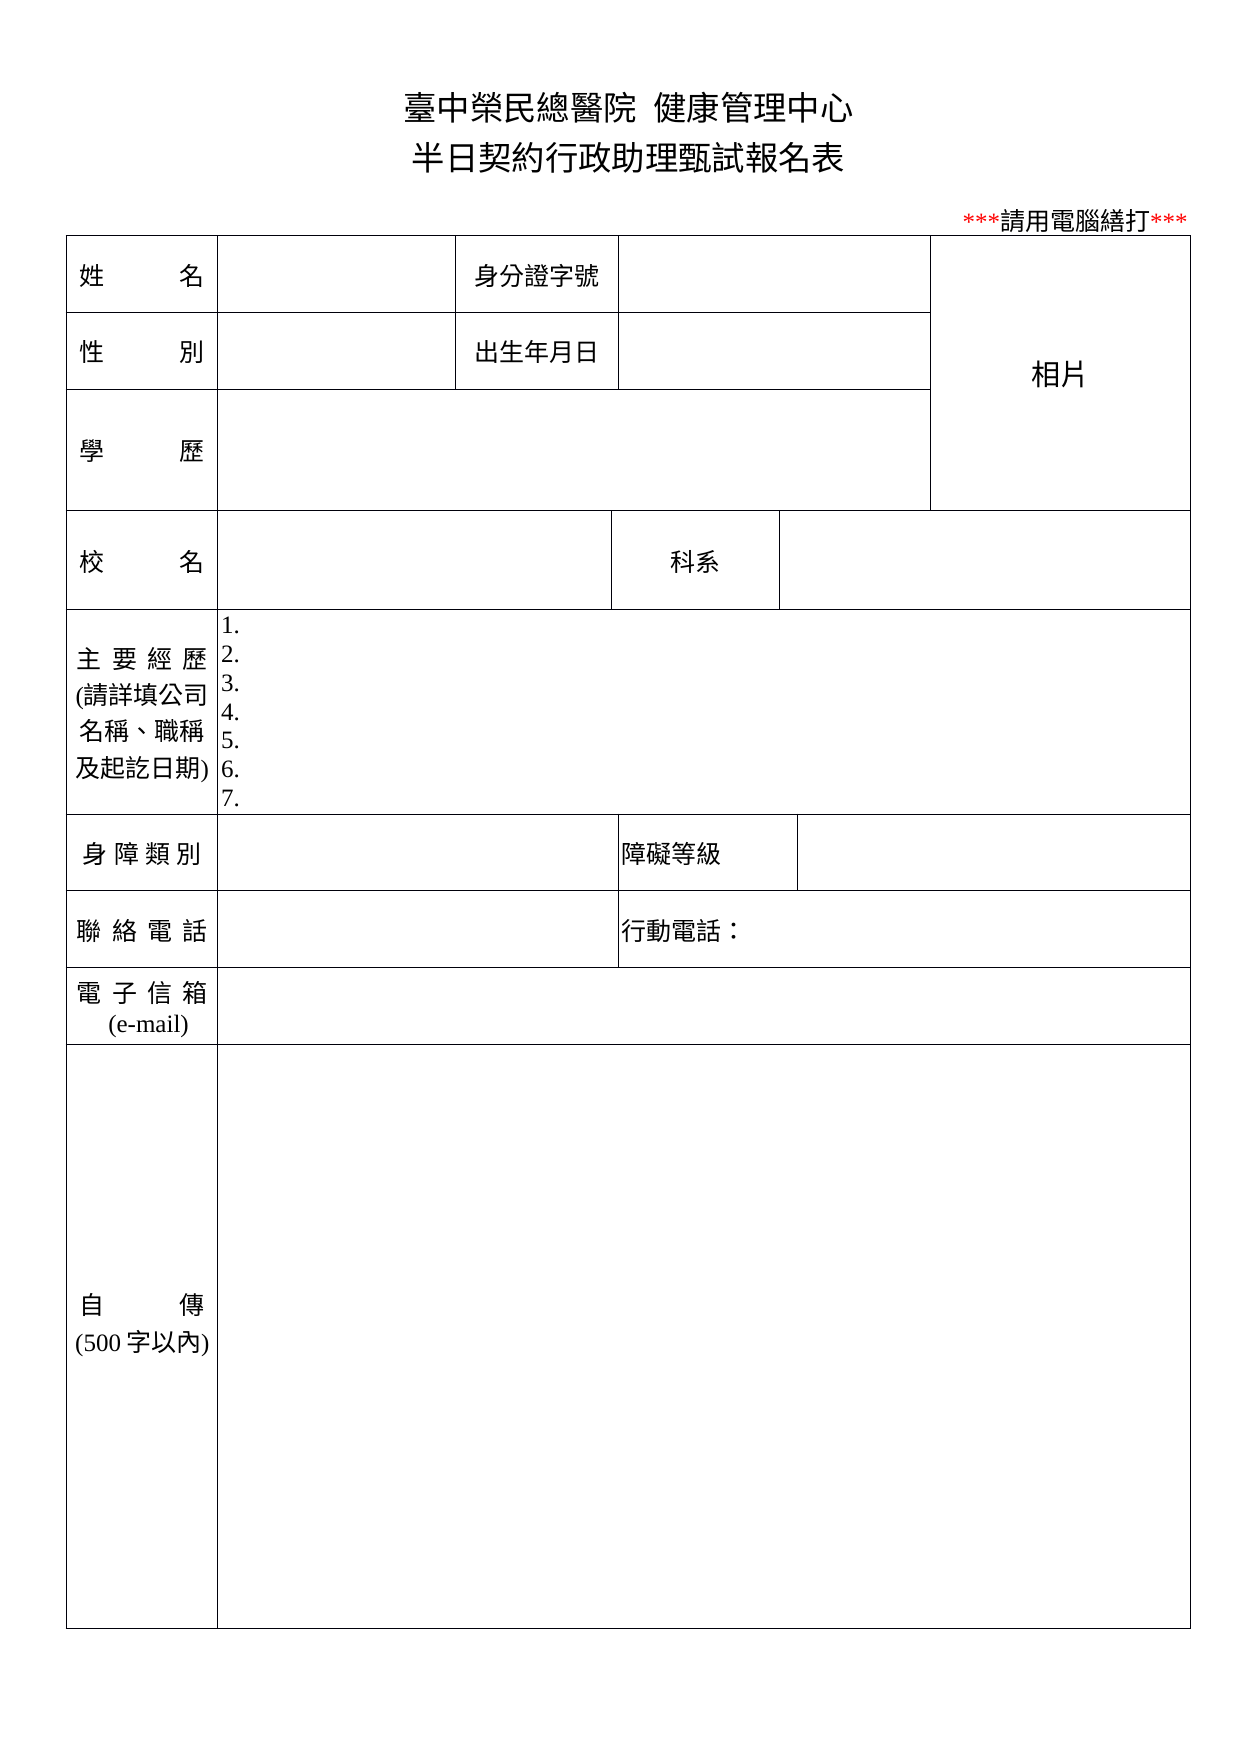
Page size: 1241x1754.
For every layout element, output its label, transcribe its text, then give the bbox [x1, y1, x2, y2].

table_cell [218, 1045, 1190, 1628]
table_cell [798, 815, 1190, 890]
table_cell [218, 968, 1190, 1044]
table_cell 行動電話： [619, 891, 1190, 967]
table_cell 電 子 信 箱 (e-mail) [67, 968, 217, 1044]
table_cell 校 名 [67, 511, 217, 609]
table_cell [619, 236, 930, 312]
table_header 臺中榮民總醫院 健康管理中心 半日契約行政助理甄試報名表 ***請用電腦繕打*** [66, 96, 1190, 235]
table_cell 聯 絡 電 話 [67, 891, 217, 967]
table_cell [218, 313, 455, 389]
table_cell [218, 815, 618, 890]
table_cell [218, 236, 455, 312]
table_cell 自 傳(500字以內) [67, 1045, 217, 1628]
table_cell 1. 2. 3. 4. 5. 6. 7. [218, 610, 1190, 813]
table_cell 相片 [931, 236, 1190, 510]
table_cell 性 別 [67, 313, 217, 389]
table_cell 障礙等級 [619, 815, 797, 890]
table_cell [619, 313, 930, 389]
table_cell 身障類別 [67, 815, 217, 890]
table_cell 出生年月日 [456, 313, 618, 389]
table_cell 科系 [612, 511, 779, 609]
table_cell [218, 891, 618, 967]
table_cell [218, 511, 611, 609]
table_cell 主 要 經 歷 (請詳填公司名稱、職稱及起訖日期) [67, 610, 217, 813]
table_cell 身分證字號 [456, 236, 618, 312]
table_cell [218, 390, 930, 510]
table_cell 姓 名 [67, 236, 217, 312]
table_cell [780, 511, 1190, 609]
table_cell 學 歷 [67, 390, 217, 510]
